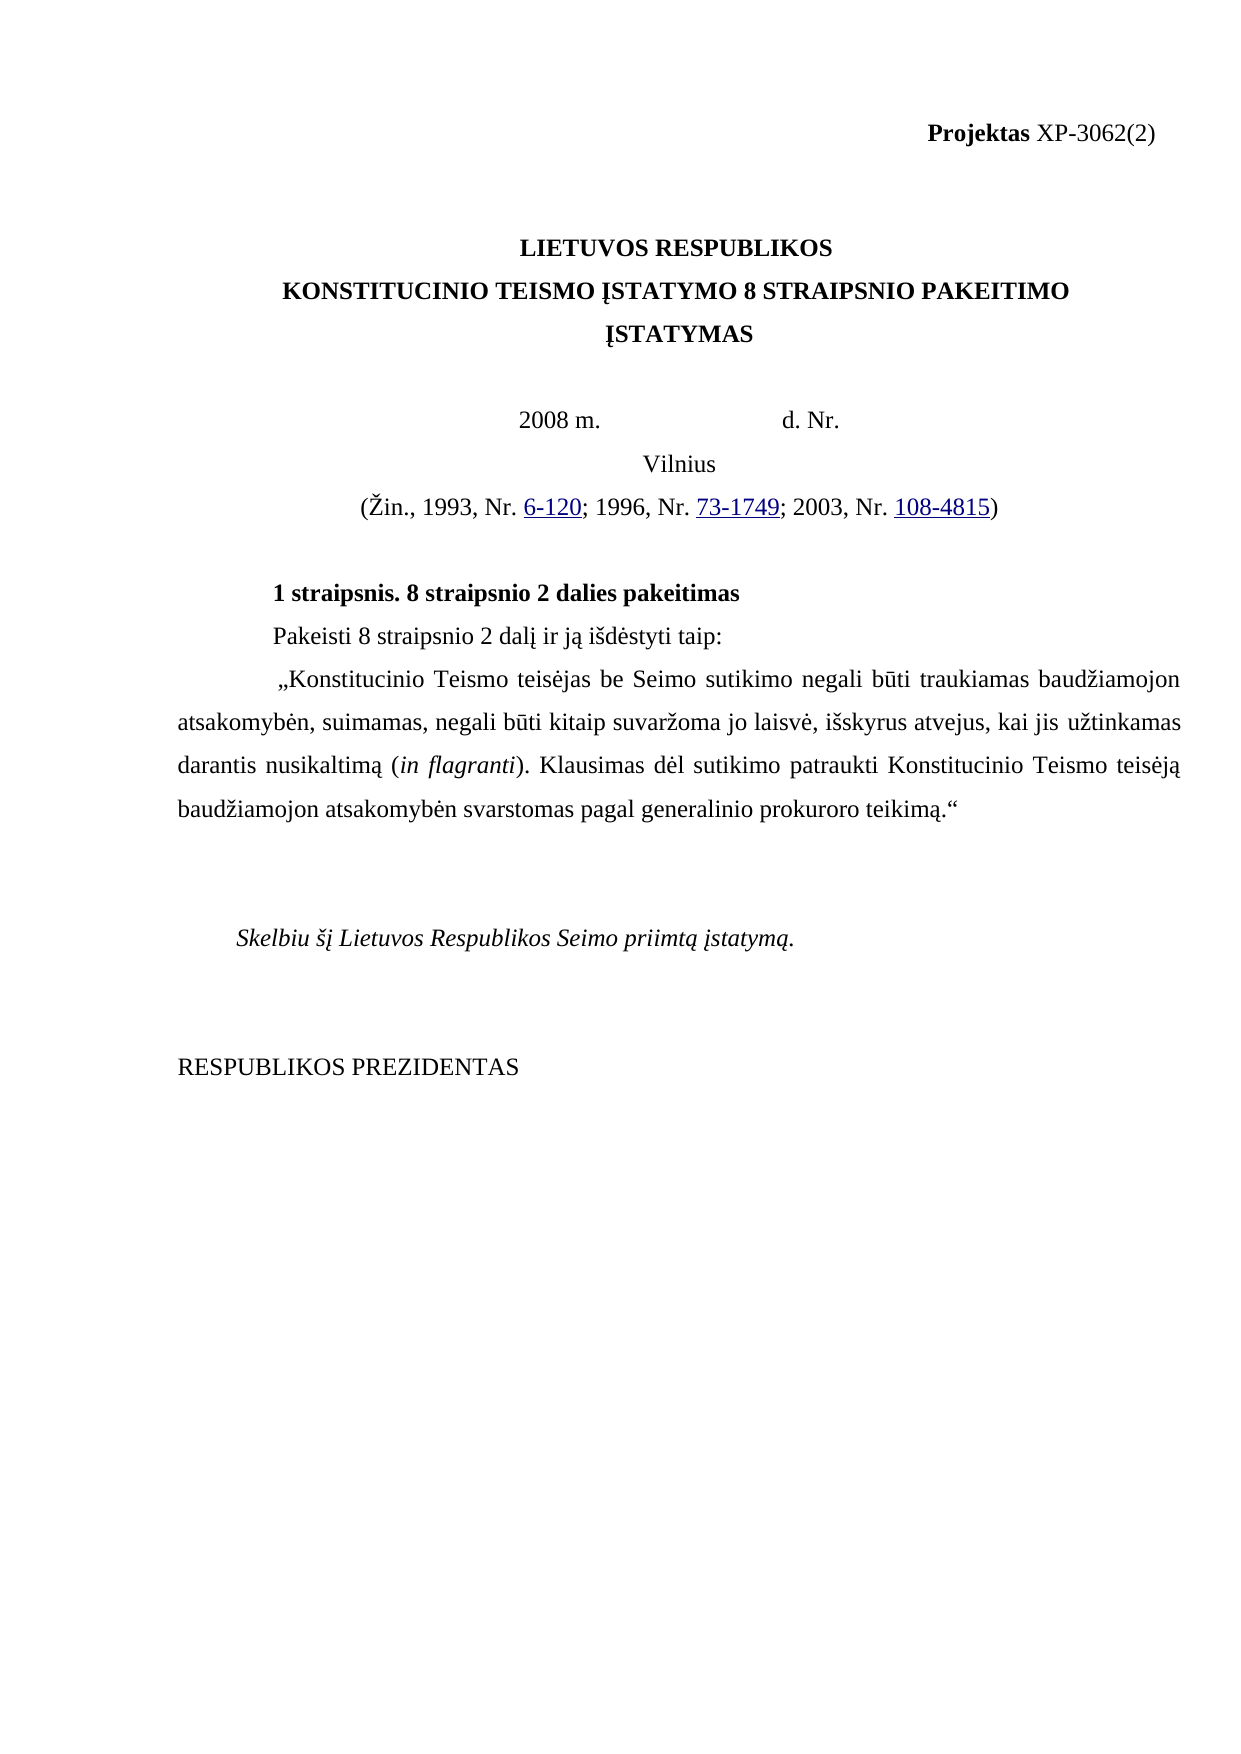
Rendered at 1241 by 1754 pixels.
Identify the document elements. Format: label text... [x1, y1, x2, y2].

text Vilnius [177, 449, 1181, 477]
text LIETUVOS RESPUBLIKOS [177, 233, 1181, 262]
text RESPUBLIKOS PREZIDENTAS [177, 1052, 1181, 1081]
text 1 straipsnis. 8 straipsnio 2 dalies pakeitimas [177, 578, 1181, 607]
text KONSTITUCINIO TEISMO ĮSTATYMO 8 STRAIPSNIO PAKEITIMO [177, 276, 1181, 305]
text Projektas XP-3062(2) [852, 118, 1181, 147]
text „Konstitucinio Teismo teisėjas be Seimo sutikimo negali būti traukiamas baudžiamojon atsakomybėn, suimamas, negali būti kitaip suvaržoma jo laisvė, išskyrus atvejus, kai jis užtinkamas darantis nusikaltimą (in flagranti). Klausimas dėl sutikimo patraukti Konstitucinio Teismo teisėją baudžiamojon atsakomybėn svarstomas pagal generalinio prokuroro teikimą.“ [177, 664, 1181, 822]
text Pakeisti 8 straipsnio 2 dalį ir ją išdėstyti taip: [177, 621, 1181, 650]
text Skelbiu šį Lietuvos Respublikos Seimo priimtą įstatymą. [177, 923, 1181, 952]
text ĮSTATYMAS [177, 319, 1181, 348]
text (Žin., 1993, Nr. 6-120; 1996, Nr. 73-1749; 2003, Nr. 108-4815) [177, 492, 1181, 521]
text 2008 m. d. Nr. [177, 406, 1181, 434]
